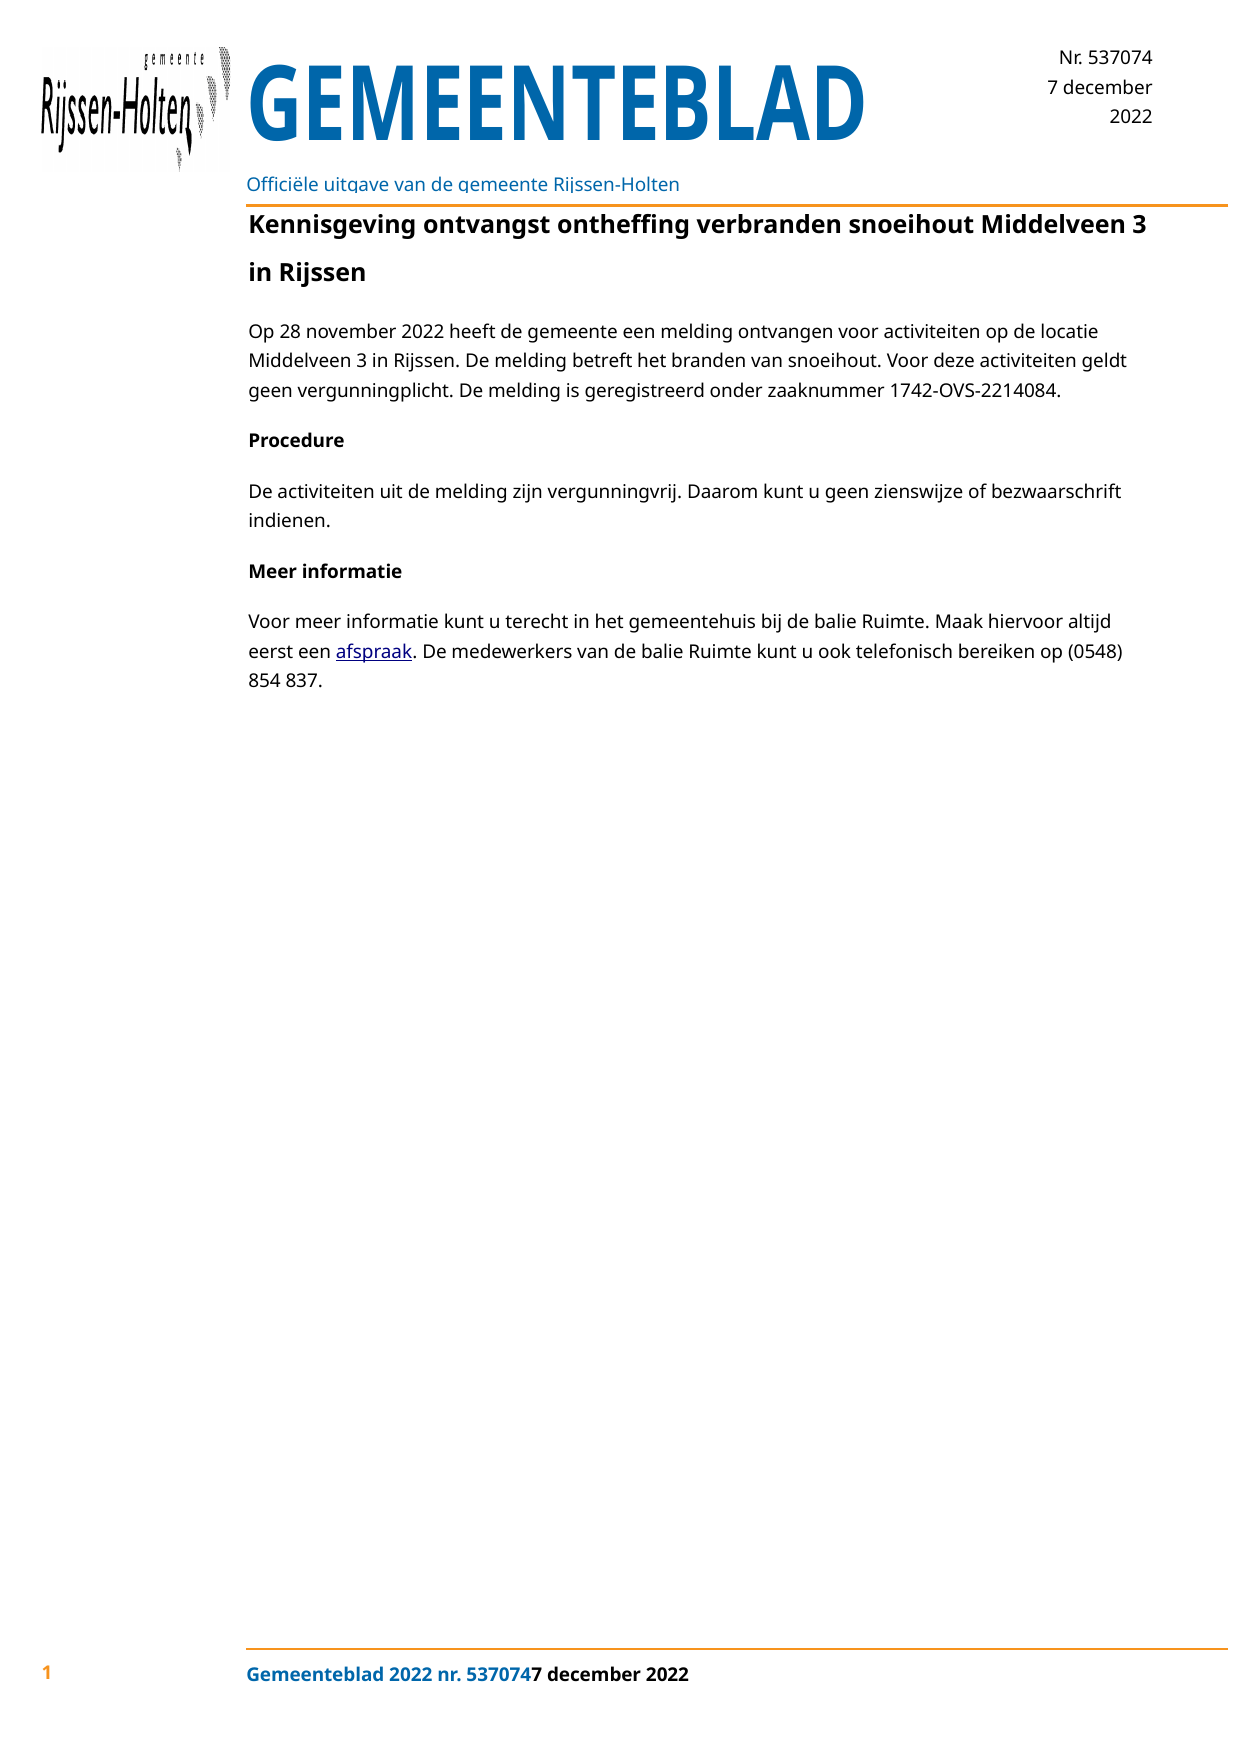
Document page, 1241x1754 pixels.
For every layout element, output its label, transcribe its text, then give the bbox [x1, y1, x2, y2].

picture [41, 47, 231, 172]
text De activiteiten uit de melding zijn vergunningvrij. Daarom kunt u geen zienswijze of bezwaarschrift indienen. [248, 478, 1152, 533]
text Procedure [248, 427, 1152, 453]
text Kennisgeving ontvangst ontheffing verbranden snoeihout Middelveen 3 in Rijssen [248, 207, 1152, 288]
text Voor meer informatie kunt u terecht in het gemeentehuis bij de balie Ruimte. Maak hiervoor altijd eerst een afspraak. De medewerkers van de balie Ruimte kunt u ook telefonisch bereiken op (0548) 854 837. [248, 608, 1152, 693]
text Op 28 november 2022 heeft de gemeente een melding ontvangen voor activiteiten op de locatie Middelveen 3 in Rijssen. De melding betreft het branden van snoeihout. Voor deze activiteiten geldt geen vergunningplicht. De melding is geregistreerd onder zaaknummer 1742-OVS-2214084. [248, 318, 1152, 403]
text Meer informatie [248, 558, 1152, 584]
